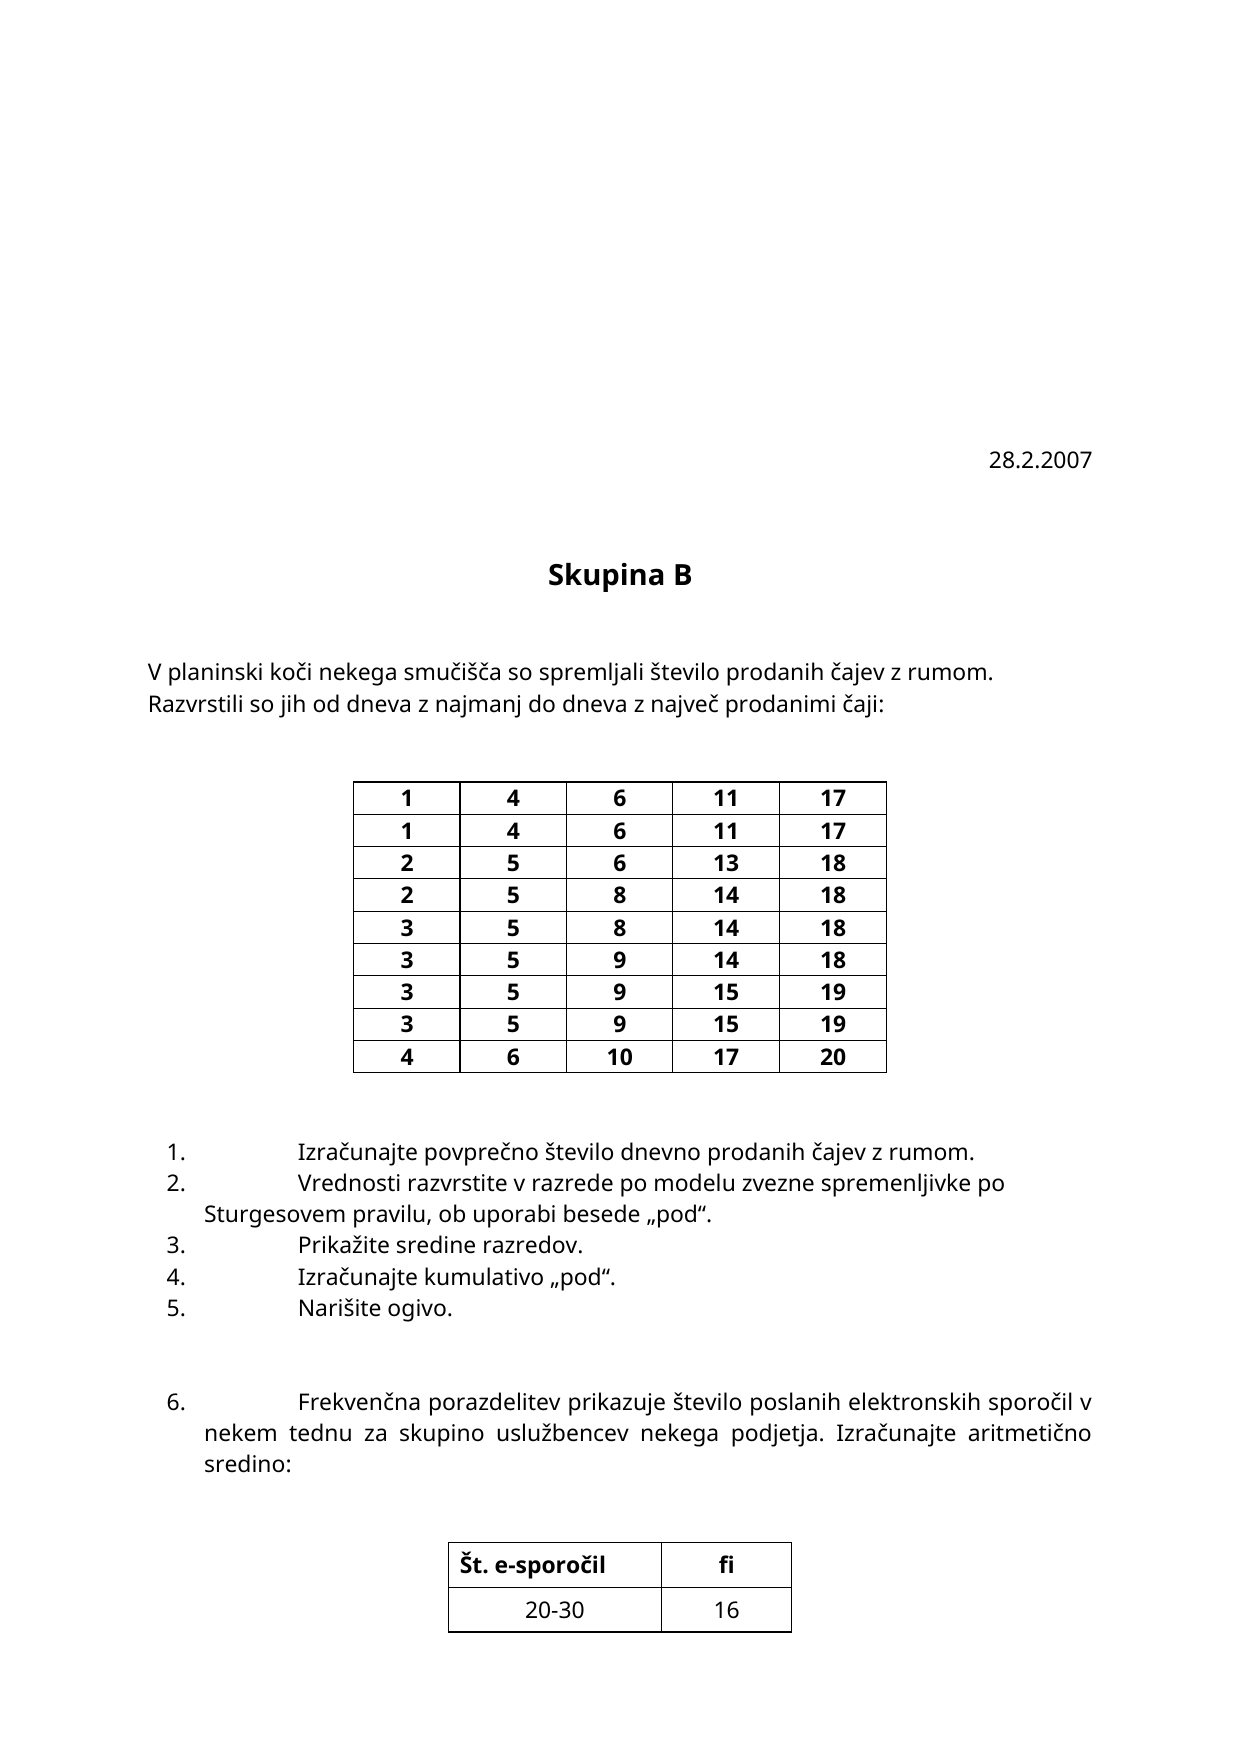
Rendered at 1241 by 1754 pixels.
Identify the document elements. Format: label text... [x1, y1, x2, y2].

table_header 11 [673, 783, 779, 814]
table_cell 18 [780, 912, 886, 943]
table_cell 15 [673, 976, 779, 1007]
table_cell 5 [461, 976, 566, 1007]
list Izračunajte kumulativo „pod“. [166, 1261, 1093, 1292]
table_cell 3 [354, 1009, 459, 1040]
table_cell 20-30 [449, 1588, 661, 1631]
table_cell 9 [567, 944, 672, 975]
list Frekvenčna porazdelitev prikazuje število poslanih elektronskih sporočil v nekem tednu za skupino uslužbencev nekega podjetja. Izračunajte aritmetično sredino: [166, 1386, 1093, 1479]
table_cell 15 [673, 1009, 779, 1040]
table_cell 14 [673, 944, 779, 975]
text 28.2.2007 [148, 443, 1093, 475]
table_cell 5 [461, 912, 566, 943]
table_header 1 [354, 783, 459, 814]
table_cell 4 [461, 815, 566, 846]
list Izračunajte povprečno število dnevno prodanih čajev z rumom. [166, 1136, 1093, 1167]
table_cell 14 [673, 912, 779, 943]
table_header fi [662, 1543, 791, 1587]
text Skupina B [148, 554, 1093, 594]
table_cell 13 [673, 847, 779, 878]
table_cell 5 [461, 879, 566, 911]
table_cell 1 [354, 815, 459, 846]
table_cell 2 [354, 847, 459, 878]
table_cell 3 [354, 912, 459, 943]
table_cell 6 [567, 815, 672, 846]
list Prikažite sredine razredov. [166, 1229, 1093, 1261]
list Vrednosti razvrstite v razrede po modelu zvezne spremenljivke po Sturgesovem pravilu, ob uporabi besede „pod“. [166, 1167, 1093, 1229]
text V planinski koči nekega smučišča so spremljali število prodanih čajev z rumom. Razvrstili so jih od dneva z najmanj do dneva z največ prodanimi čaji: [148, 656, 1093, 719]
table_cell 6 [461, 1041, 566, 1072]
table_cell 17 [780, 815, 886, 846]
table_cell 18 [780, 944, 886, 975]
table_cell 8 [567, 912, 672, 943]
table_cell 4 [354, 1041, 459, 1072]
table_cell 5 [461, 847, 566, 878]
table_header Št. e-sporočil [449, 1543, 661, 1587]
table_cell 8 [567, 879, 672, 911]
table_cell 3 [354, 976, 459, 1007]
table_cell 19 [780, 1009, 886, 1040]
table_cell 6 [567, 847, 672, 878]
table_header 4 [461, 783, 566, 814]
table_cell 9 [567, 976, 672, 1007]
table_cell 5 [461, 1009, 566, 1040]
table_header 17 [780, 783, 886, 814]
table_cell 3 [354, 944, 459, 975]
table_cell 18 [780, 847, 886, 878]
table_cell 9 [567, 1009, 672, 1040]
table_cell 2 [354, 879, 459, 911]
table_cell 19 [780, 976, 886, 1007]
table_cell 14 [673, 879, 779, 911]
table_cell 18 [780, 879, 886, 911]
table_header 6 [567, 783, 672, 814]
table_cell 17 [673, 1041, 779, 1072]
table_cell 5 [461, 944, 566, 975]
table_cell 11 [673, 815, 779, 846]
table_cell 10 [567, 1041, 672, 1072]
table_cell 20 [780, 1041, 886, 1072]
table_cell 16 [662, 1588, 791, 1631]
list Narišite ogivo. [166, 1292, 1093, 1323]
